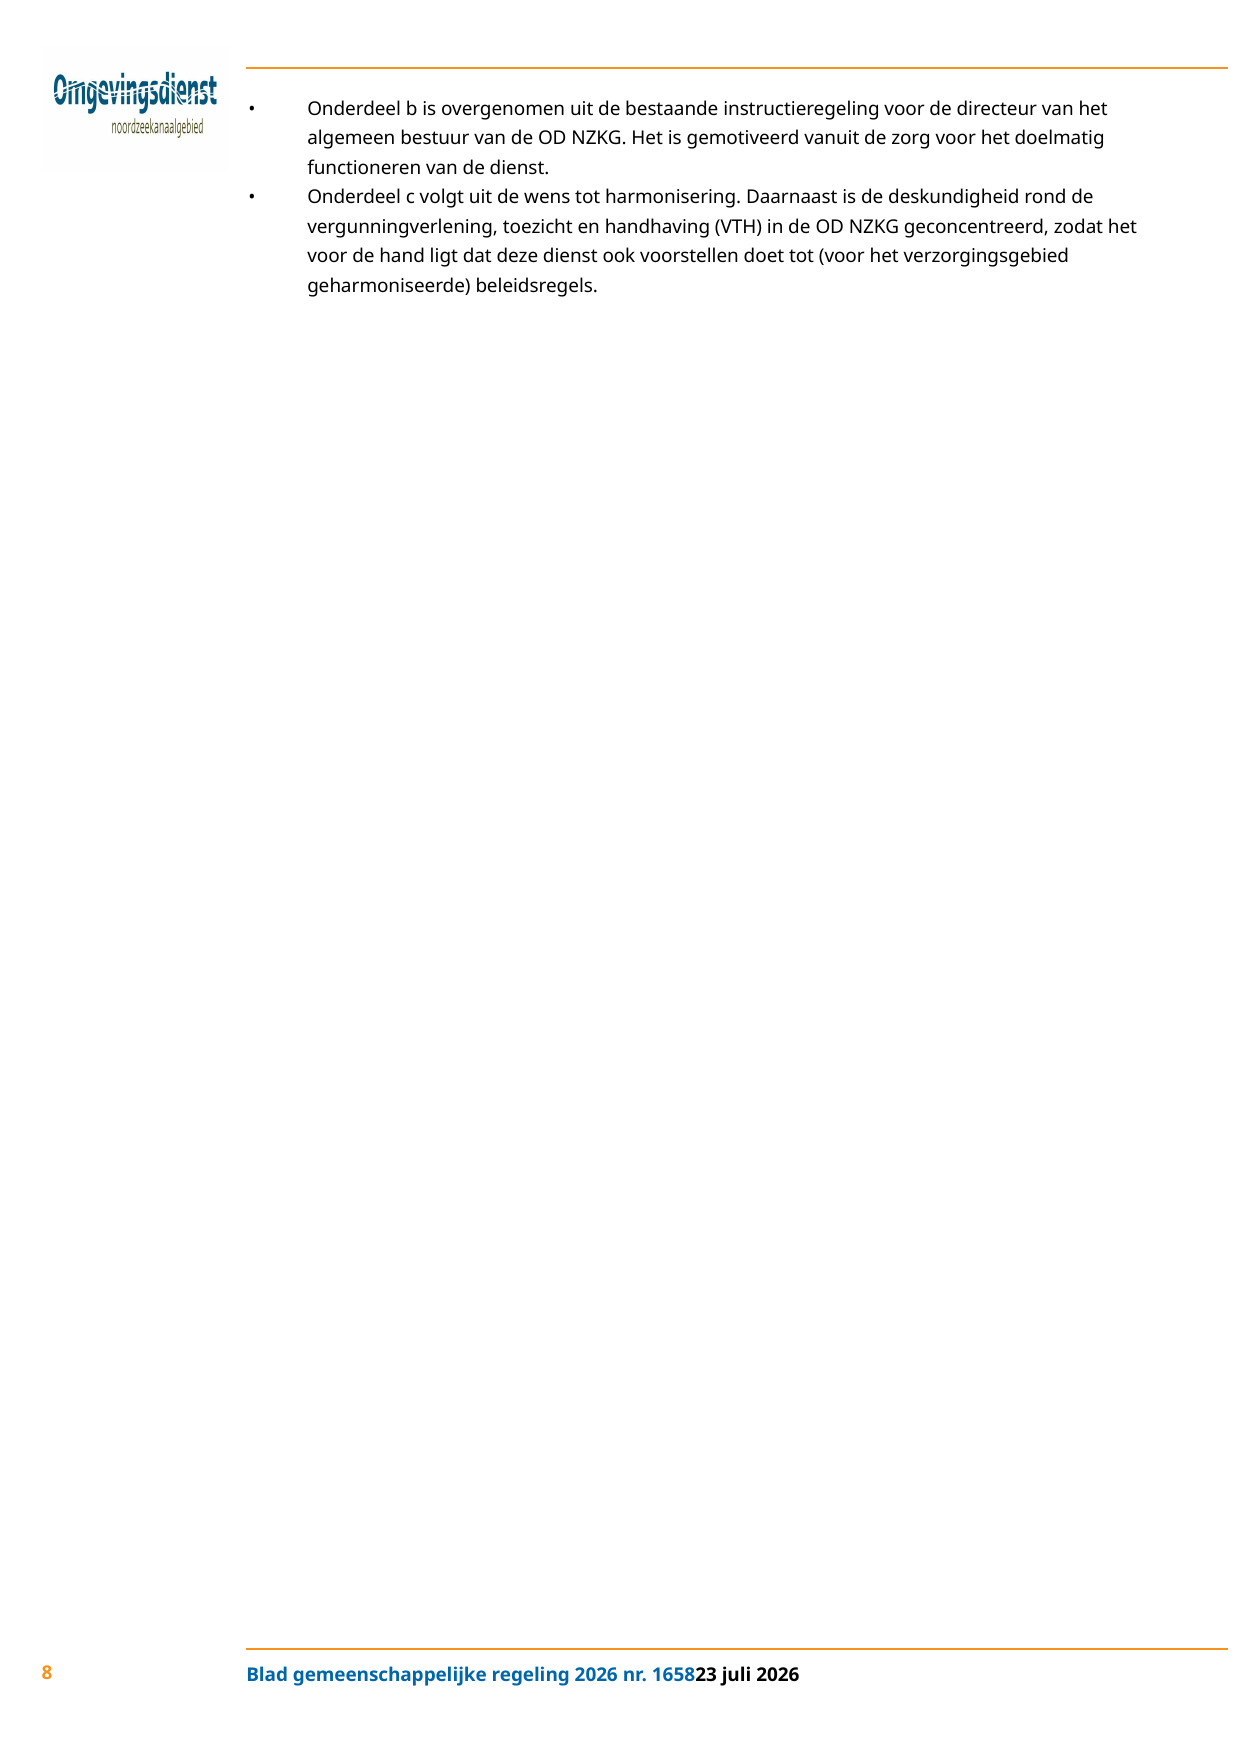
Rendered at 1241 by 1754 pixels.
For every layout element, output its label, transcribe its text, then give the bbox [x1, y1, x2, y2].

list Onderdeel b is overgenomen uit de bestaande instructieregeling voor de directeur van het algemeen bestuur van de OD NZKG. Het is gemotiveerd vanuit de zorg voor het doelmatig functioneren van de dienst. [248, 95, 1152, 180]
list Onderdeel c volgt uit de wens tot harmonisering. Daarnaast is de deskundigheid rond de vergunningverlening, toezicht en handhaving (VTH) in de OD NZKG geconcentreerd, zodat het voor de hand ligt dat deze dienst ook voorstellen doet tot (voor het verzorgingsgebied geharmoniseerde) beleidsregels. [248, 183, 1152, 298]
picture [41, 47, 231, 172]
